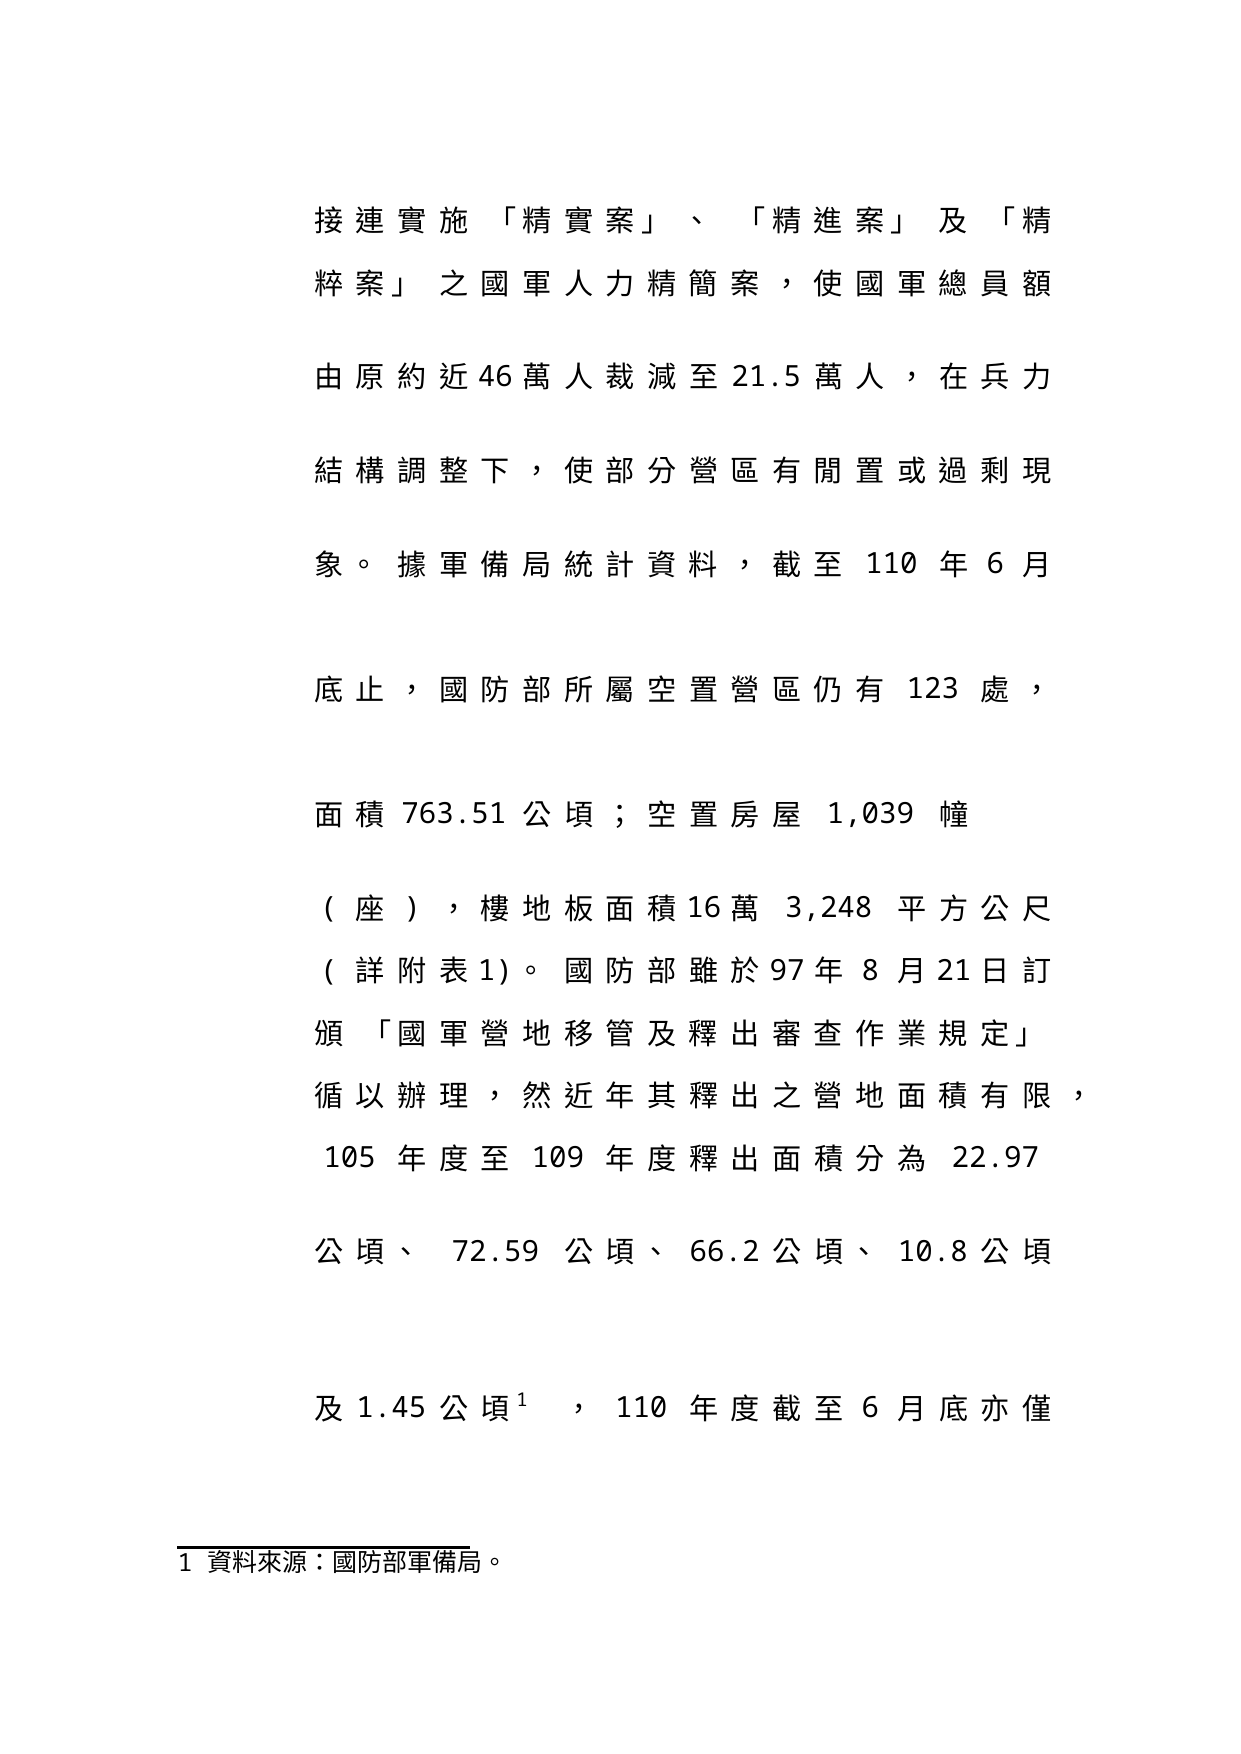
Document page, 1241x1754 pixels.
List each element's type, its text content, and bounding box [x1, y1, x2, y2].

text 資料來源：國防部軍備局。 [177, 1548, 1063, 1577]
text 國防部前自86年7月起至103年10月底，接連實施「精實案」、「精進案」及「精粹案」之國軍人力精簡案，使國軍總員額由原約近46萬人裁減至21.5萬人，在兵力結構調整下，使部分營區有閒置或過剩現象。據軍備局統計資料，截至110年6月底止，國防部所屬空置營區仍有123處，面積763.51公頃；空置房屋1,039幢(座)，樓地板面積16萬3,248平方公尺(詳附表1)。國防部雖於97年8月21日訂頒「國軍營地移管及釋出審查作業規定」循以辦理，然近年其釋出之營地面積有限，105年度至109年度釋出面積分為22.97公頃、72.59公頃、66.2公頃、10.8公頃及1.45公頃，110年度截至6月底亦僅釋出10公頃，相對於尚有多達763.51公頃之空置營區而言，其清理釋出之進程似過於緩慢。 [271, 177, 1058, 1427]
